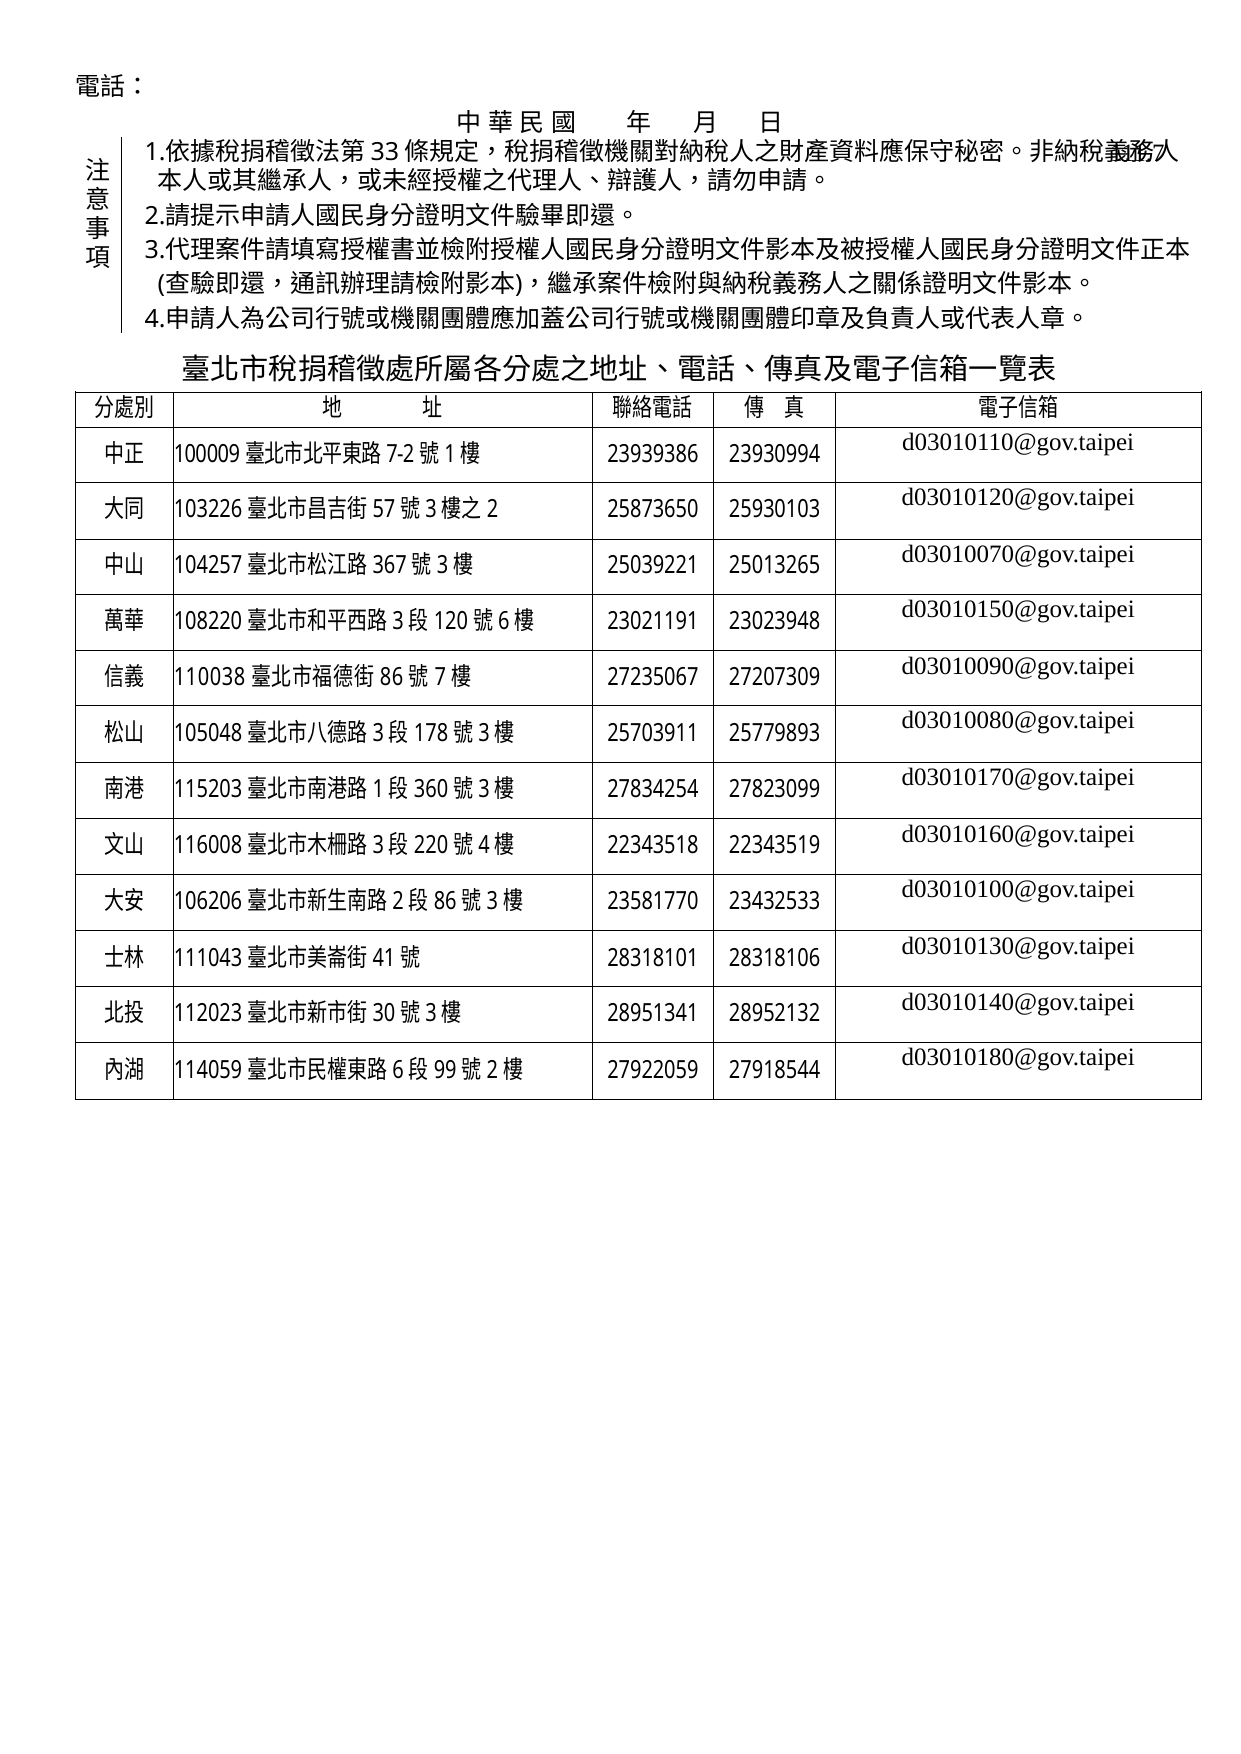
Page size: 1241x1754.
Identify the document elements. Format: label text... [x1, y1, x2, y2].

table_cell 北投 [76, 987, 173, 1041]
table_cell 27207309 [714, 651, 835, 705]
table_cell 115203臺北市南港路1段360號3樓 [174, 763, 592, 818]
table_cell 108220臺北市和平西路3段120號6樓 [174, 595, 592, 650]
table_cell 南港 [76, 763, 173, 818]
table_cell 114059臺北市民權東路6段99號2樓 [174, 1043, 592, 1099]
table_cell 22343519 [714, 819, 835, 874]
table_cell 23021191 [593, 595, 713, 650]
table_cell 112023臺北市新市街30號3樓 [174, 987, 592, 1041]
table_cell 23432533 [714, 875, 835, 930]
table_cell 大安 [76, 875, 173, 930]
text 中 華 民 國 年 月 日 [75, 106, 1165, 137]
table_cell 中山 [76, 540, 173, 594]
table_cell 28318101 [593, 931, 713, 986]
table_cell 27235067 [593, 651, 713, 705]
table_cell 25930103 [714, 483, 835, 539]
table_header 電子信箱 [836, 393, 1201, 427]
table_cell 22343518 [593, 819, 713, 874]
table_cell 松山 [76, 706, 173, 762]
table_cell 萬華 [76, 595, 173, 650]
table_cell 25703911 [593, 706, 713, 762]
table_cell 28318106 [714, 931, 835, 986]
text 臺北市稅捐稽徵處所屬各分處之地址、電話、傳真及電子信箱一覽表 [19, 333, 1219, 391]
table_cell 士林 [76, 931, 173, 986]
table_header 聯絡電話 [593, 393, 713, 427]
table_cell d03010180@gov.taipei [836, 1043, 1201, 1099]
table_cell d03010130@gov.taipei [836, 931, 1201, 986]
table_cell d03010170@gov.taipei [836, 763, 1201, 818]
table_cell 105048臺北市八德路3段178號3樓 [174, 706, 592, 762]
table_header 地 址 [174, 393, 592, 427]
table_cell 大同 [76, 483, 173, 539]
table_header 分處別 [76, 393, 173, 427]
table_cell 27918544 [714, 1043, 835, 1099]
table_cell 104257臺北市松江路367號3樓 [174, 540, 592, 594]
table_cell 25779893 [714, 706, 835, 762]
table_cell 中正 [76, 428, 173, 482]
table_cell 25039221 [593, 540, 713, 594]
table_cell 文山 [76, 819, 173, 874]
table_cell 27823099 [714, 763, 835, 818]
table_cell 25873650 [593, 483, 713, 539]
table_header 注意事項 [75, 137, 121, 333]
table_cell d03010070@gov.taipei [836, 540, 1201, 594]
table_header 1.依據稅捐稽徵法第33條規定，稅捐稽徵機關對納稅人之財產資料應保守秘密。非納稅義務人 本人或其繼承人，或未經授權之代理人、辯護人，請勿申請。 2.請提示申請人國民身分證明文件驗畢即還。 3.代理案件請填寫授權書並檢附授權人國民身分證明文件影本及被授權人國民身分證明文件正本 (查驗即還，通訊辦理請檢附影本)，繼承案件檢附與納稅義務人之關係證明文件影本。 4.申請人為公司行號或機關團體應加蓋公司行號或機關團體印章及負責人或代表人章。 [122, 137, 1237, 333]
table_cell 28951341 [593, 987, 713, 1041]
table_cell 116008臺北市木柵路3段220號4樓 [174, 819, 592, 874]
table_cell 23581770 [593, 875, 713, 930]
table_cell 106206臺北市新生南路2段86號3樓 [174, 875, 592, 930]
table_cell d03010160@gov.taipei [836, 819, 1201, 874]
table_cell d03010080@gov.taipei [836, 706, 1201, 762]
table_cell 27834254 [593, 763, 713, 818]
table_cell 23023948 [714, 595, 835, 650]
table_header 傳 真 [714, 393, 835, 427]
table_cell d03010150@gov.taipei [836, 595, 1201, 650]
table_cell 110038臺北市福德街86號7樓 [174, 651, 592, 705]
table_cell d03010120@gov.taipei [836, 483, 1201, 539]
table_cell 111043臺北市美崙街41號 [174, 931, 592, 986]
text 電話： [75, 75, 1165, 100]
table_cell d03010110@gov.taipei [836, 428, 1201, 482]
table_cell 100009臺北市北平東路7-2號1樓 [174, 428, 592, 482]
table_cell 28952132 [714, 987, 835, 1041]
table_cell 25013265 [714, 540, 835, 594]
table_cell d03010140@gov.taipei [836, 987, 1201, 1041]
table_cell d03010100@gov.taipei [836, 875, 1201, 930]
table_cell 內湖 [76, 1043, 173, 1099]
table_cell 23939386 [593, 428, 713, 482]
table_cell d03010090@gov.taipei [836, 651, 1201, 705]
table_cell 27922059 [593, 1043, 713, 1099]
table_cell 信義 [76, 651, 173, 705]
table_cell 103226臺北市昌吉街57號3樓之2 [174, 483, 592, 539]
table_cell 23930994 [714, 428, 835, 482]
